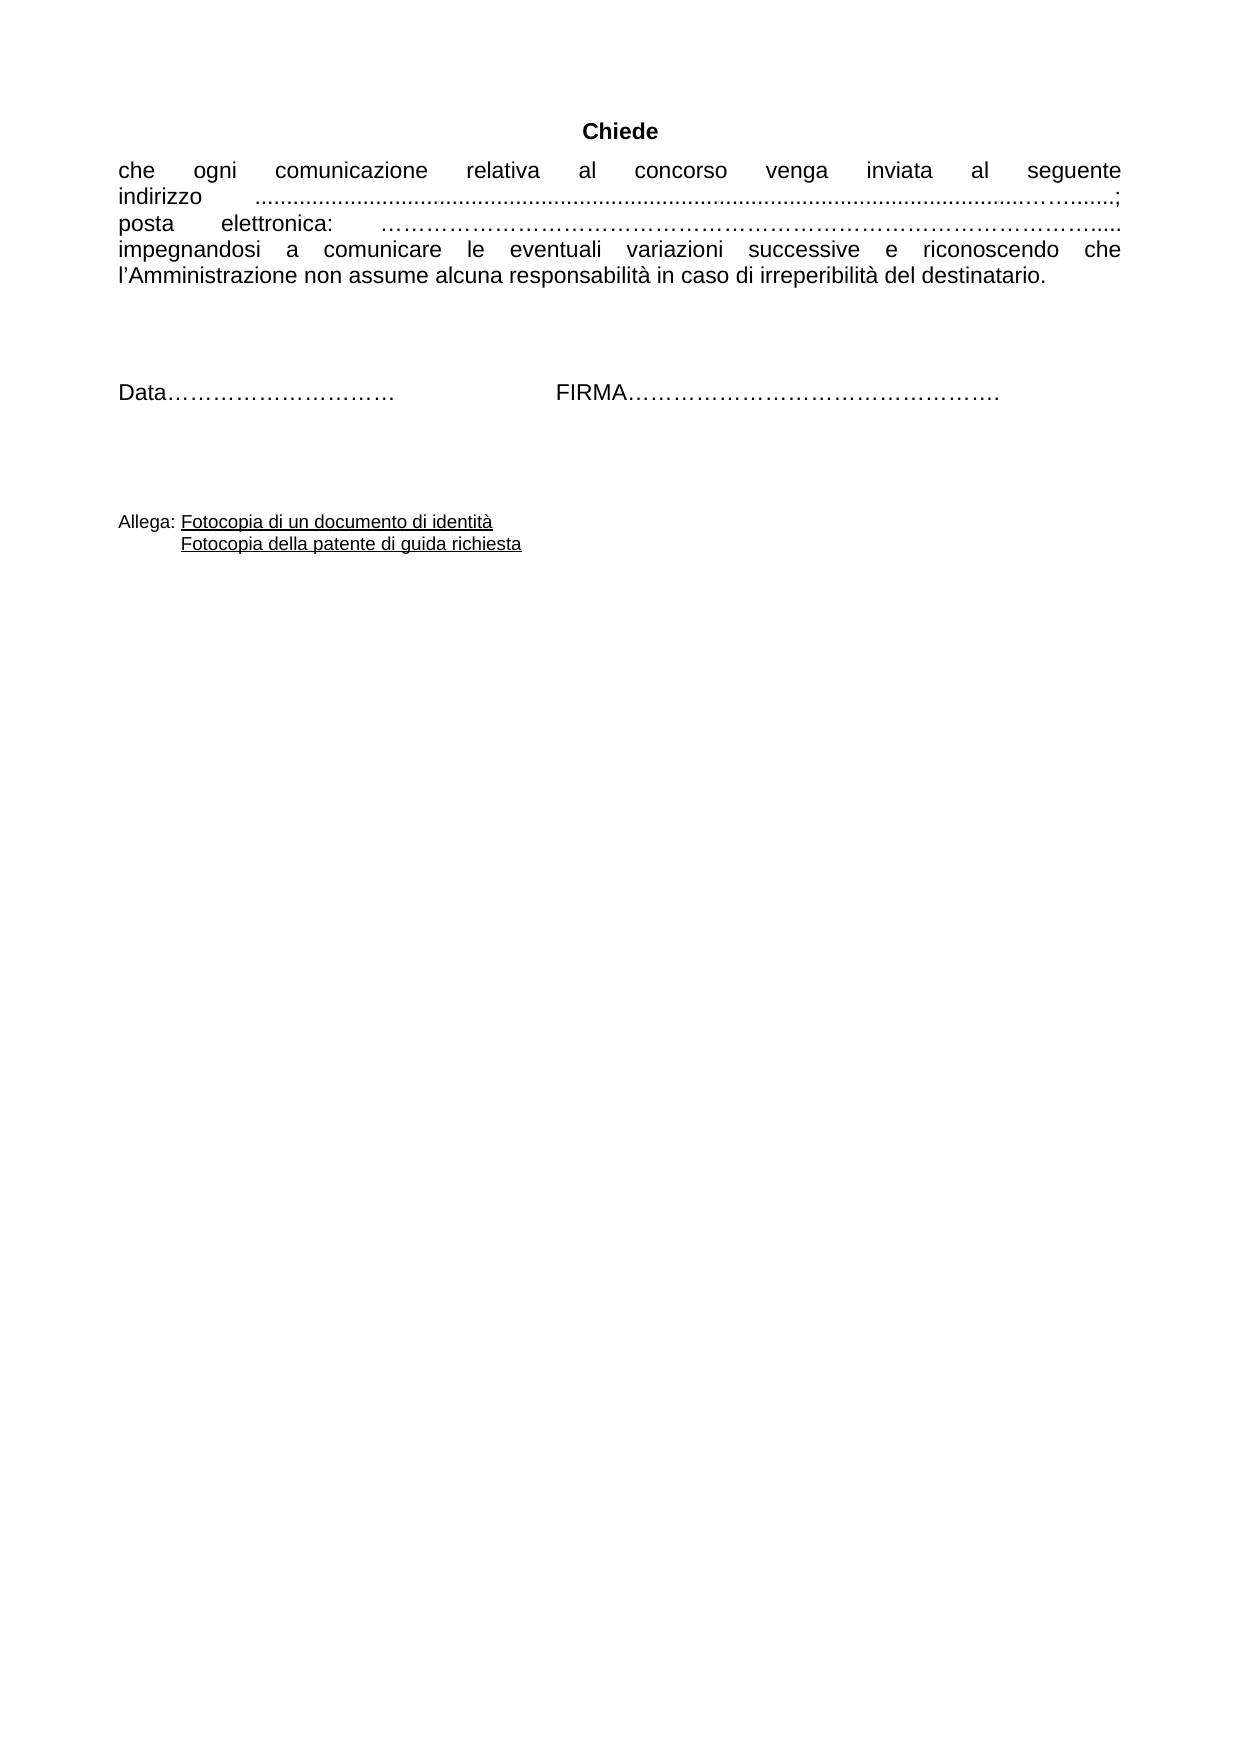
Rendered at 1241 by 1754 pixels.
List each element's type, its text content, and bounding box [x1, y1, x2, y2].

text Fotocopia della patente di guida richiesta [118, 532, 1122, 554]
text Data………………………… FIRMA…………………………………………. [118, 379, 1122, 405]
text Allega: Fotocopia di un documento di identità [118, 511, 1122, 532]
text Chiede [118, 118, 1122, 144]
text che ogni comunicazione relativa al concorso venga inviata al seguente indirizzo .........................................................................................................................…….......; posta elettronica: …………………………………………………………………………………..... impegnandosi a comunicare le eventuali variazioni successive e riconoscendo che l’Amministrazione non assume alcuna responsabilità in caso di irreperibilità del destinatario. [118, 157, 1122, 289]
